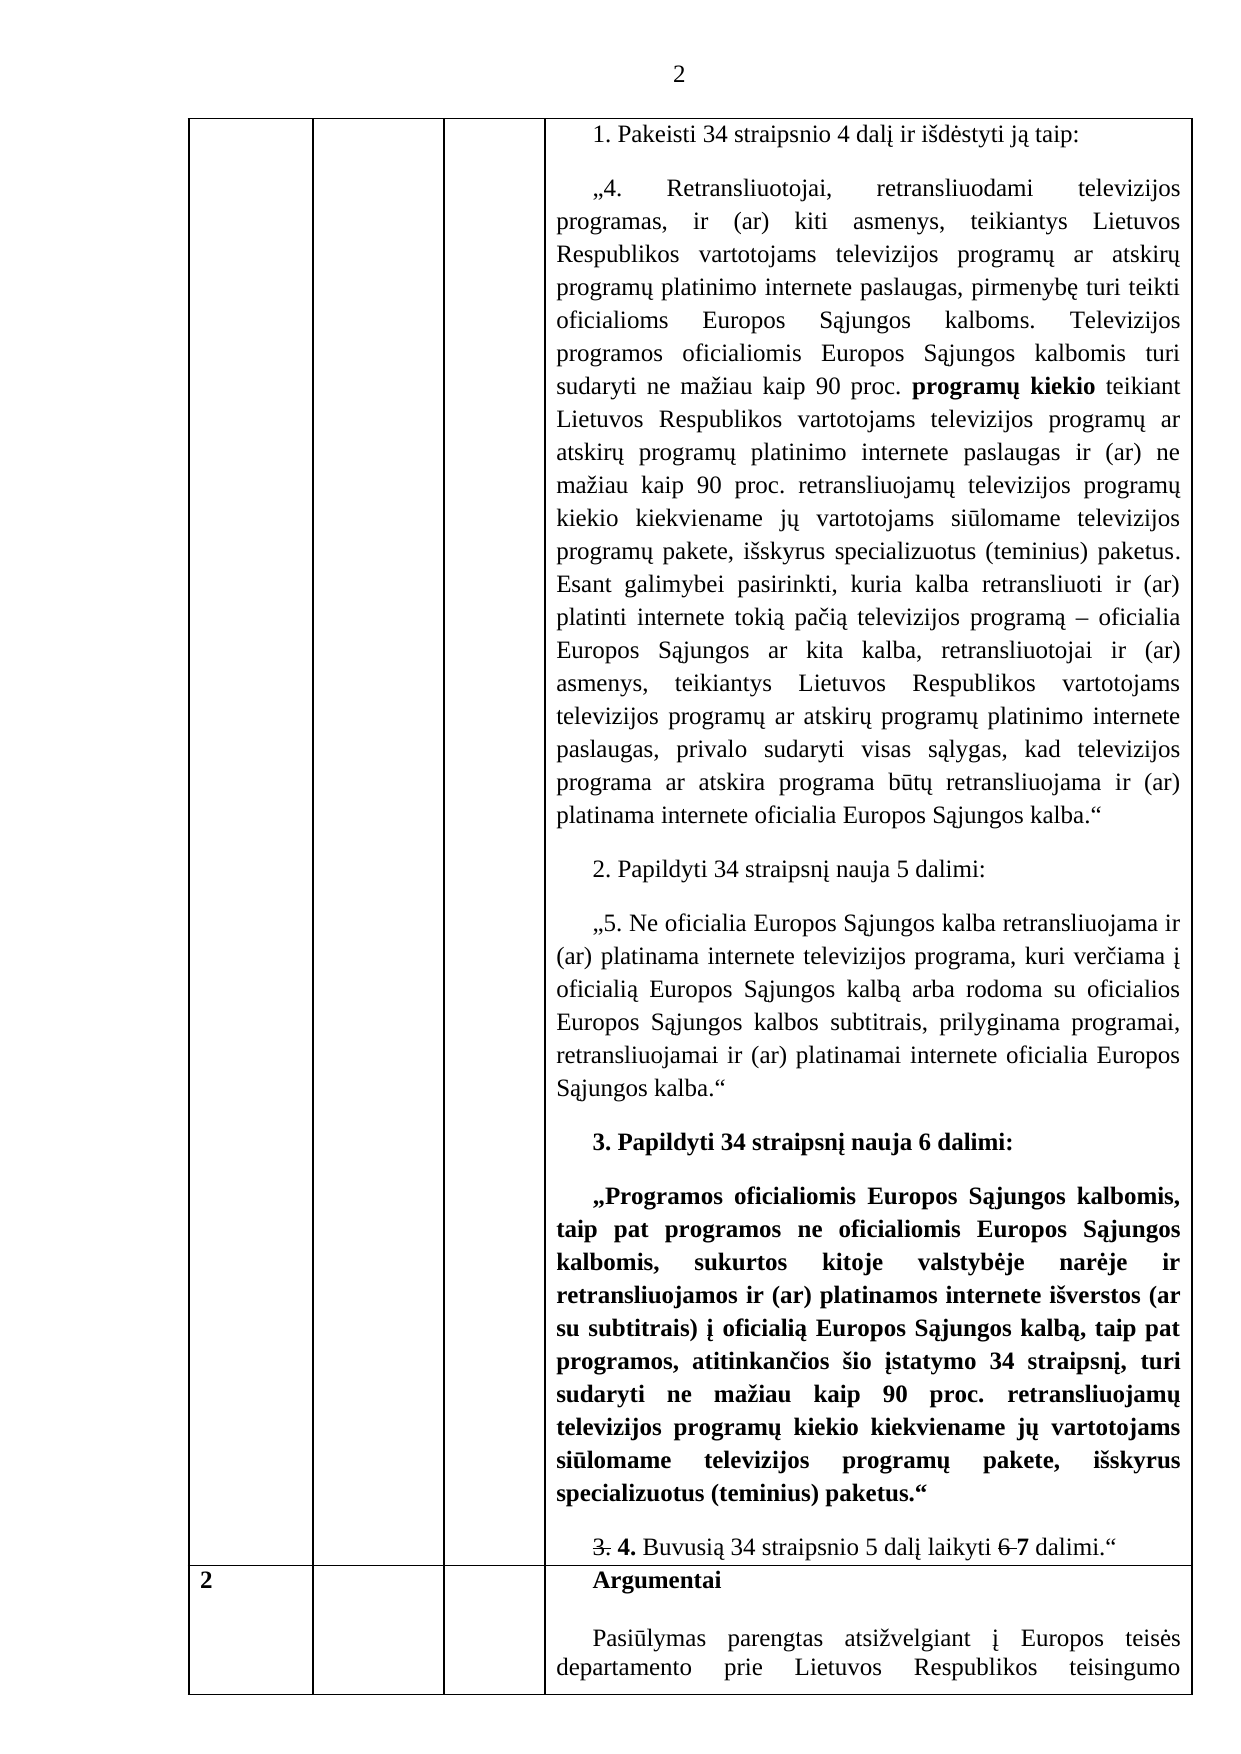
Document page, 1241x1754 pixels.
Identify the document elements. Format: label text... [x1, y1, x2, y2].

table_cell [445, 119, 544, 1564]
table_cell [314, 119, 443, 1564]
table_cell 2 [190, 1566, 312, 1694]
table_cell 1. Pakeisti 34 straipsnio 4 dalį ir išdėstyti ją taip: „4. Retransliuotojai, retransliuodami televizijos programas, ir (ar) kiti asmenys, teikiantys Lietuvos Respublikos vartotojams televizijos programų ar atskirų programų platinimo internete paslaugas, pirmenybę turi teikti oficialioms Europos Sąjungos kalboms. Televizijos programos oficialiomis Europos Sąjungos kalbomis turi sudaryti ne mažiau kaip 90 proc. programų kiekio teikiant Lietuvos Respublikos vartotojams televizijos programų ar atskirų programų platinimo internete paslaugas ir (ar) ne mažiau kaip 90 proc. retransliuojamų televizijos programų kiekio kiekviename jų vartotojams siūlomame televizijos programų pakete, išskyrus specializuotus (teminius) paketus. Esant galimybei pasirinkti, kuria kalba retransliuoti ir (ar) platinti internete tokią pačią televizijos programą – oficialia Europos Sąjungos ar kita kalba, retransliuotojai ir (ar) asmenys, teikiantys Lietuvos Respublikos vartotojams televizijos programų ar atskirų programų platinimo internete paslaugas, privalo sudaryti visas sąlygas, kad televizijos programa ar atskira programa būtų retransliuojama ir (ar) platinama internete oficialia Europos Sąjungos kalba.“ 2. Papildyti 34 straipsnį nauja 5 dalimi: „5. Ne oficialia Europos Sąjungos kalba retransliuojama ir (ar) platinama internete televizijos programa, kuri verčiama į oficialią Europos Sąjungos kalbą arba rodoma su oficialios Europos Sąjungos kalbos subtitrais, prilyginama programai, retransliuojamai ir (ar) platinamai internete oficialia Europos Sąjungos kalba.“ 3. Papildyti 34 straipsnį nauja 6 dalimi: „Programos oficialiomis Europos Sąjungos kalbomis, taip pat programos ne oficialiomis Europos Sąjungos kalbomis, sukurtos kitoje valstybėje narėje ir retransliuojamos ir (ar) platinamos internete išverstos (ar su subtitrais) į oficialią Europos Sąjungos kalbą, taip pat programos, atitinkančios šio įstatymo 34 straipsnį, turi sudaryti ne mažiau kaip 90 proc. retransliuojamų televizijos programų kiekio kiekviename jų vartotojams siūlomame televizijos programų pakete, išskyrus specializuotus (teminius) paketus.“ 3. 4. Buvusią 34 straipsnio 5 dalį laikyti 6 7 dalimi.“ [546, 119, 1191, 1564]
table_cell [190, 119, 312, 1564]
table_cell Argumentai Pasiūlymas parengtas atsižvelgiant į Europos teisės departamento prie Lietuvos Respublikos teisingumo [546, 1566, 1191, 1694]
table_cell [445, 1566, 544, 1694]
table_cell [314, 1566, 443, 1694]
